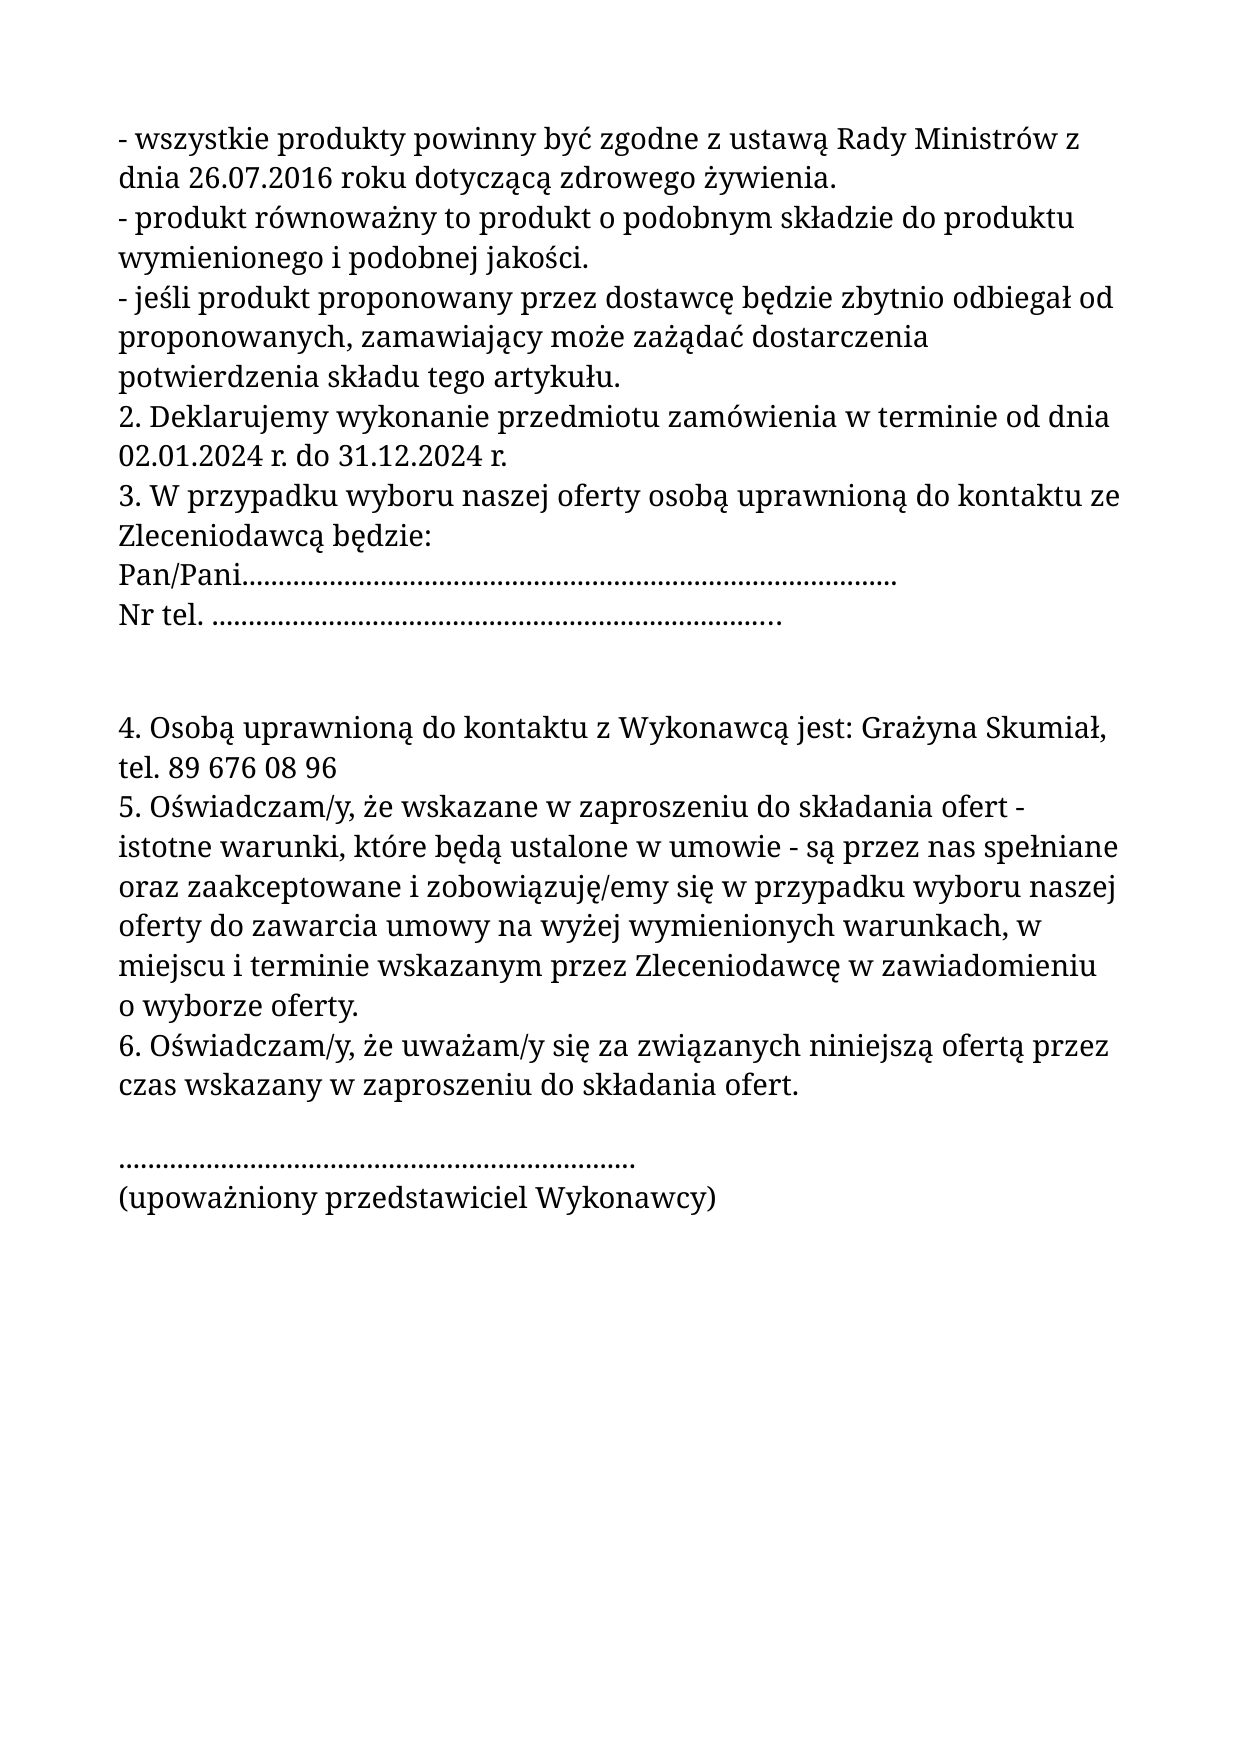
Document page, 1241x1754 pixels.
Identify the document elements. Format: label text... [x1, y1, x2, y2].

text - wszystkie produkty powinny być zgodne z ustawą Rady Ministrów z dnia 26.07.2016 roku dotyczącą zdrowego żywienia. - produkt równoważny to produkt o podobnym składzie do produktu wymienionego i podobnej jakości. - jeśli produkt proponowany przez dostawcę będzie zbytnio odbiegał od proponowanych, zamawiający może zażądać dostarczenia potwierdzenia składu tego artykułu. 2. Deklarujemy wykonanie przedmiotu zamówienia w terminie od dnia [118, 118, 1122, 436]
text ....................................................................... (upoważniony przedstawiciel Wykonawcy) [118, 1104, 1122, 1217]
text 02.01.2024 r. do 31.12.2024 r. 3. W przypadku wyboru naszej oferty osobą uprawnioną do kontaktu ze Zleceniodawcą będzie: Pan/Pani.......................................................................................... Nr tel. ...........................................................................… [118, 436, 1122, 634]
text 4. Osobą uprawnioną do kontaktu z Wykonawcą jest: Grażyna Skumiał, tel. 89 676 08 96 5. Oświadczam/y, że wskazane w zaproszeniu do składania ofert - istotne warunki, które będą ustalone w umowie - są przez nas spełniane oraz zaakceptowane i zobowiązuję/emy się w przypadku wyboru naszej oferty do zawarcia umowy na wyżej wymienionych warunkach, w miejscu i terminie wskazanym przez Zleceniodawcę w zawiadomieniu o wyborze oferty. 6. Oświadczam/y, że uważam/y się za związanych niniejszą ofertą przez czas wskazany w zaproszeniu do składania ofert. [118, 674, 1122, 1104]
